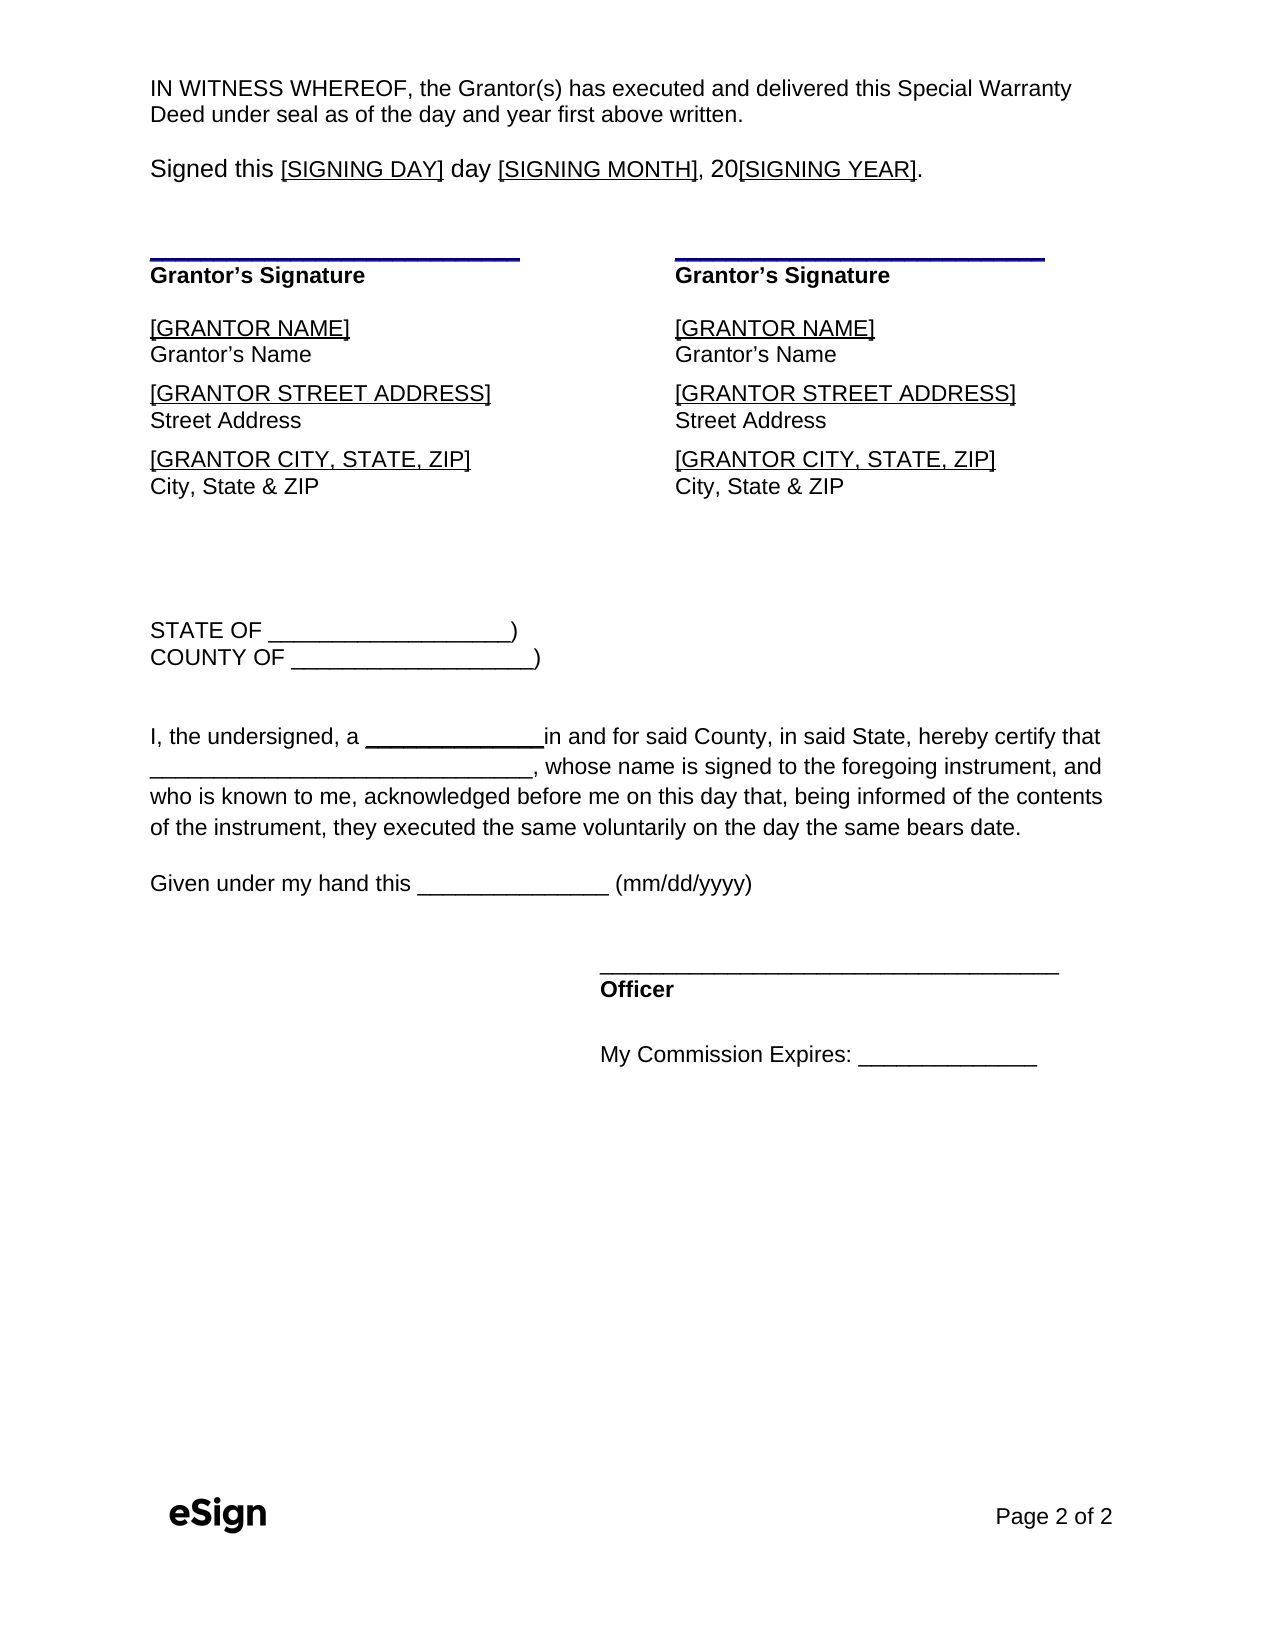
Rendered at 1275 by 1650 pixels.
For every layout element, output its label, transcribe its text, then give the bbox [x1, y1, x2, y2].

text ____________________________________ [525, 949, 1125, 976]
text City, State & ZIP City, State & ZIP [150, 473, 1125, 499]
text Given under my hand this _______________ (mm/dd/yyyy) [150, 870, 1125, 896]
text [GRANTOR NAME] [GRANTOR NAME] [150, 314, 1125, 341]
text _____________________________ _____________________________ [150, 236, 1125, 262]
text STATE OF ___________________) [150, 617, 1125, 644]
text Grantor’s Signature Grantor’s Signature [150, 262, 1125, 288]
text IN WITNESS WHEREOF, the Grantor(s) has executed and delivered this Special Warranty Deed under seal as of the day and year first above written. [150, 75, 1125, 128]
text [GRANTOR STREET ADDRESS] [GRANTOR STREET ADDRESS] [150, 380, 1125, 407]
text Officer [525, 976, 1125, 1002]
text Grantor’s Name Grantor’s Name [150, 341, 1125, 367]
text Street Address Street Address [150, 407, 1125, 433]
text COUNTY OF ___________________) [150, 644, 1125, 670]
text Signed this [SIGNING DAY] day [SIGNING MONTH], 20[SIGNING YEAR]. [150, 154, 1125, 183]
text My Commission Expires: ______________ [525, 1041, 1125, 1068]
text I, the undersigned, a ______________in and for said County, in said State, hereby certify that ______________________________, whose name is signed to the foregoing instrument, and who is known to me, acknowledged before me on this day that, being informed of the contents of the instrument, they executed the same voluntarily on the day the same bears date. [150, 723, 1125, 840]
text [GRANTOR CITY, STATE, ZIP] [GRANTOR CITY, STATE, ZIP] [150, 446, 1125, 473]
